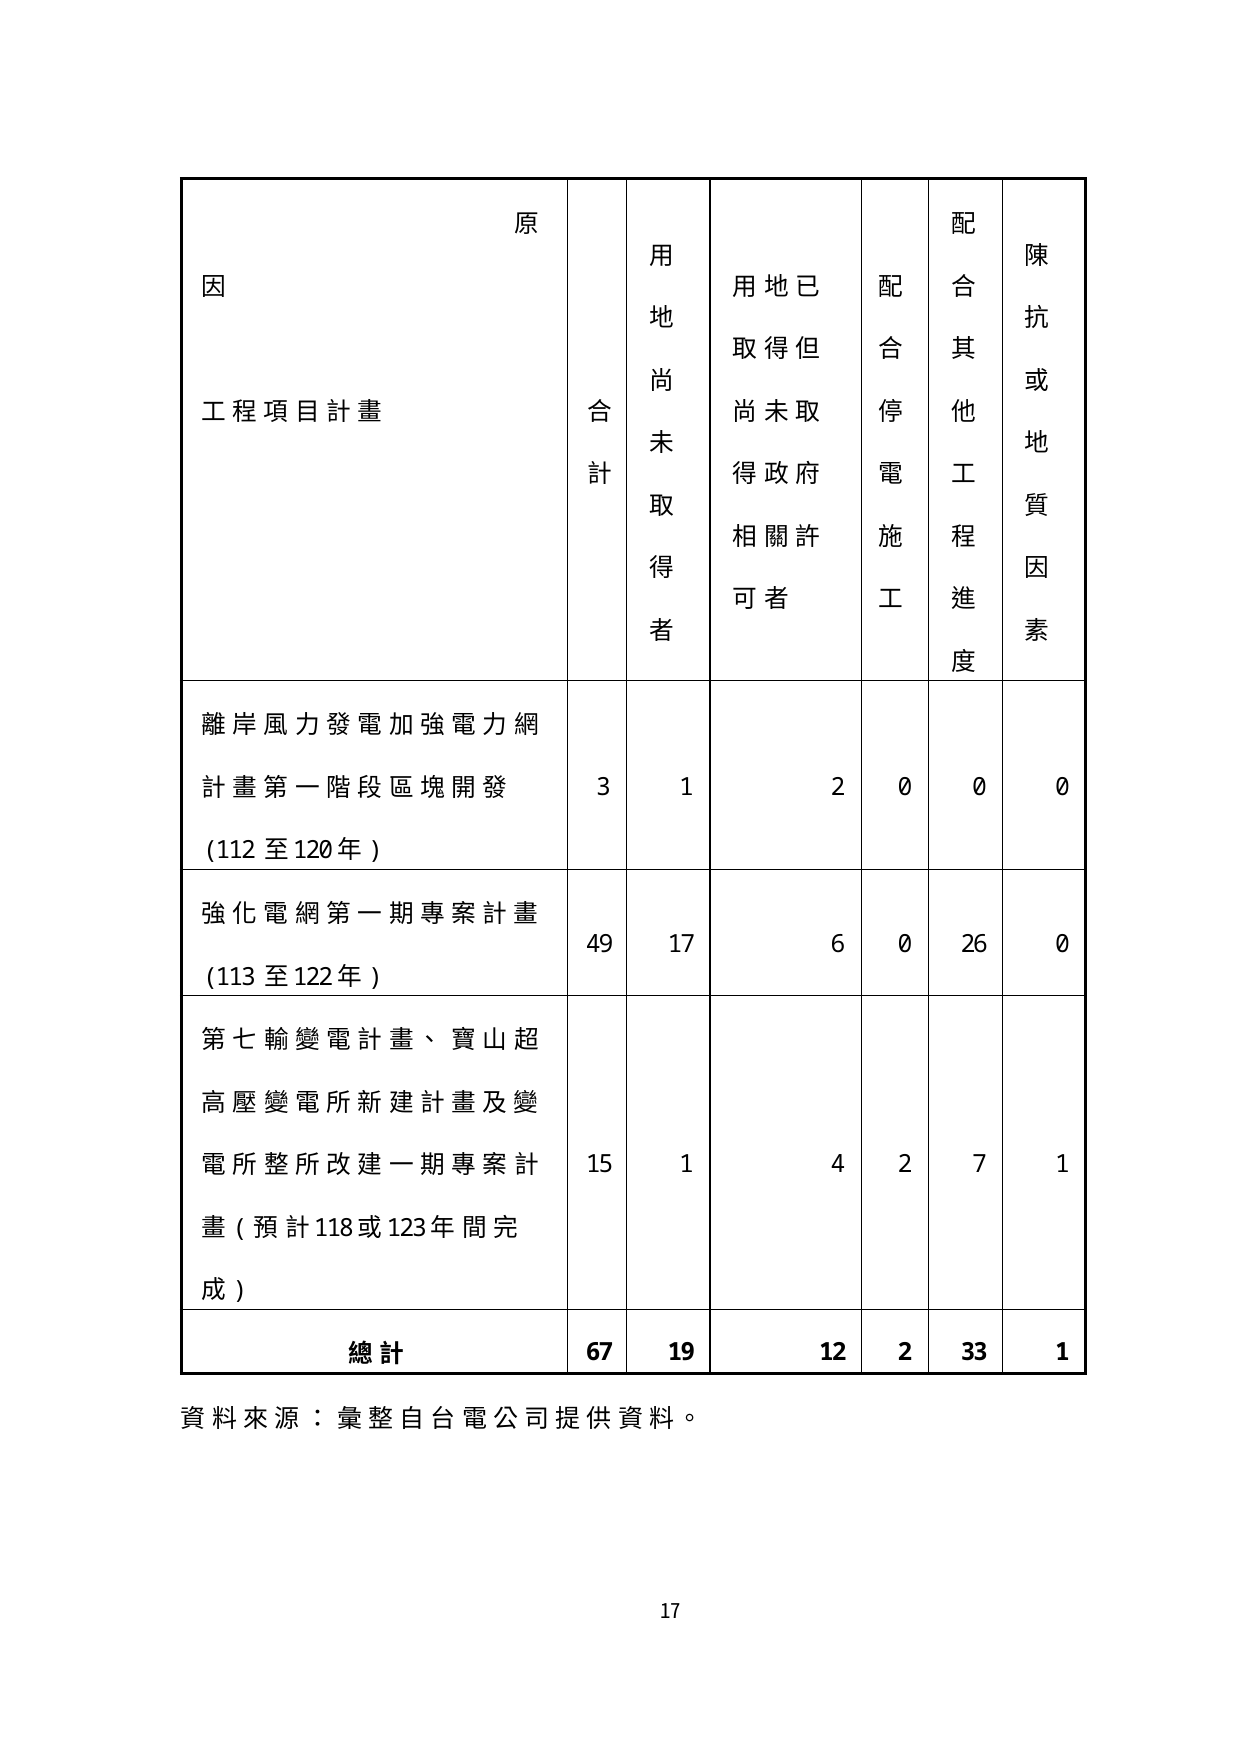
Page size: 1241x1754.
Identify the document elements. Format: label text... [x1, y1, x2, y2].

table_header 原因 工程項目計畫 [183, 180, 567, 680]
table_header 配合停電施工 [862, 180, 928, 680]
table_header 陳抗或地質因素 [1003, 180, 1084, 680]
table_cell 2 [862, 996, 928, 1308]
table_cell 0 [862, 870, 928, 995]
table_header 合計 [568, 180, 626, 680]
table_cell 12 [711, 1310, 861, 1372]
table_cell 15 [568, 996, 626, 1308]
table_cell 總計 [183, 1310, 567, 1372]
table_cell 0 [929, 681, 1002, 869]
table_cell 67 [568, 1310, 626, 1372]
table_cell 強化電網第一期專案計畫(113至122年) [183, 870, 567, 995]
table_cell 17 [627, 870, 709, 995]
table_cell 1 [1003, 996, 1084, 1308]
table_cell 4 [711, 996, 861, 1308]
table_cell 0 [1003, 681, 1084, 869]
table_cell 0 [1003, 870, 1084, 995]
table_cell 1 [627, 681, 709, 869]
table_cell 19 [627, 1310, 709, 1372]
table_cell 3 [568, 681, 626, 869]
table_cell 26 [929, 870, 1002, 995]
table_cell 2 [862, 1310, 928, 1372]
table_cell 2 [711, 681, 861, 869]
table_cell 6 [711, 870, 861, 995]
table_cell 1 [1003, 1310, 1084, 1372]
table_header 配合其他工程進度 [929, 180, 1002, 680]
table_cell 離岸風力發電加強電力網計畫第一階段區塊開發(112至120年) [183, 681, 567, 869]
text 資料來源：彙整自台電公司提供資料。 [177, 1375, 1063, 1438]
table_cell 33 [929, 1310, 1002, 1372]
table_header 用地尚未取得者 [627, 180, 709, 680]
table_cell 0 [862, 681, 928, 869]
table_cell 7 [929, 996, 1002, 1308]
table_cell 49 [568, 870, 626, 995]
table_cell 第七輸變電計畫、寶山超高壓變電所新建計畫及變電所整所改建一期專案計畫(預計118或123年間完成) [183, 996, 567, 1308]
table_header 用地已取得但尚未取得政府相關許可者 [711, 180, 861, 680]
table_cell 1 [627, 996, 709, 1308]
